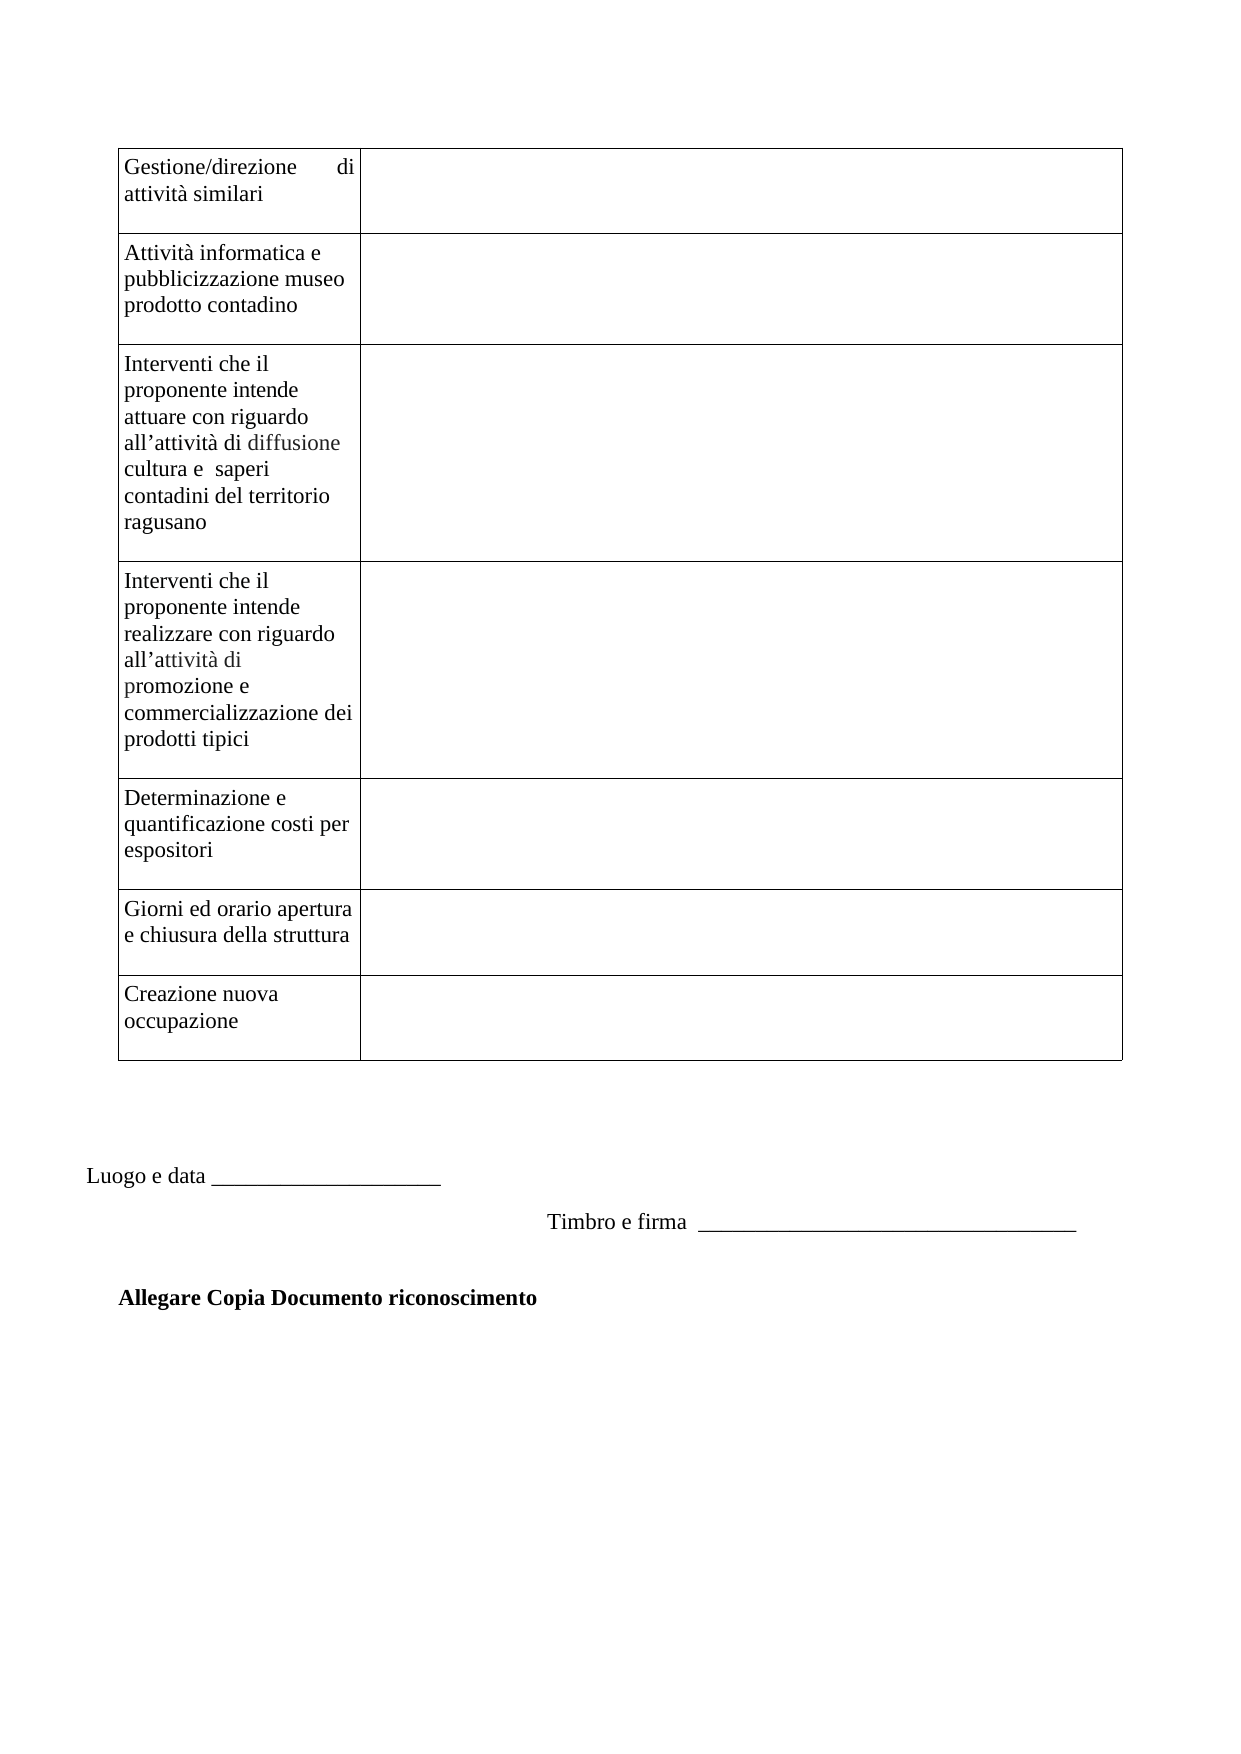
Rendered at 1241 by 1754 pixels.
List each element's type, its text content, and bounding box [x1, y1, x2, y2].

table_cell Interventi che il proponente intende realizzare con riguardo all’attività di promozione e commercializzazione dei prodotti tipici [119, 562, 360, 778]
text Allegare Copia Documento riconoscimento [118, 1284, 1121, 1310]
table_cell Creazione nuova occupazione [119, 976, 360, 1059]
table_cell [361, 779, 1122, 889]
text Timbro e firma _________________________________ [118, 1208, 1121, 1234]
table_cell Attività informatica e pubblicizzazione museo prodotto contadino [119, 234, 360, 344]
table_cell Gestione/direzione di attività similari [119, 149, 360, 233]
table_cell [361, 562, 1122, 778]
table_cell [361, 345, 1122, 561]
table_cell [361, 149, 1122, 233]
table_cell [361, 976, 1122, 1059]
table_cell [361, 234, 1122, 344]
table_cell Determinazione e quantificazione costi per espositori [119, 779, 360, 889]
text Luogo e data ____________________ [86, 1162, 1121, 1189]
table_cell [361, 890, 1122, 974]
table_cell Giorni ed orario apertura e chiusura della struttura [119, 890, 360, 974]
table_cell Interventi che il proponente intende attuare con riguardo all’attività di diffusione cultura e saperi contadini del territorio ragusano [119, 345, 360, 561]
